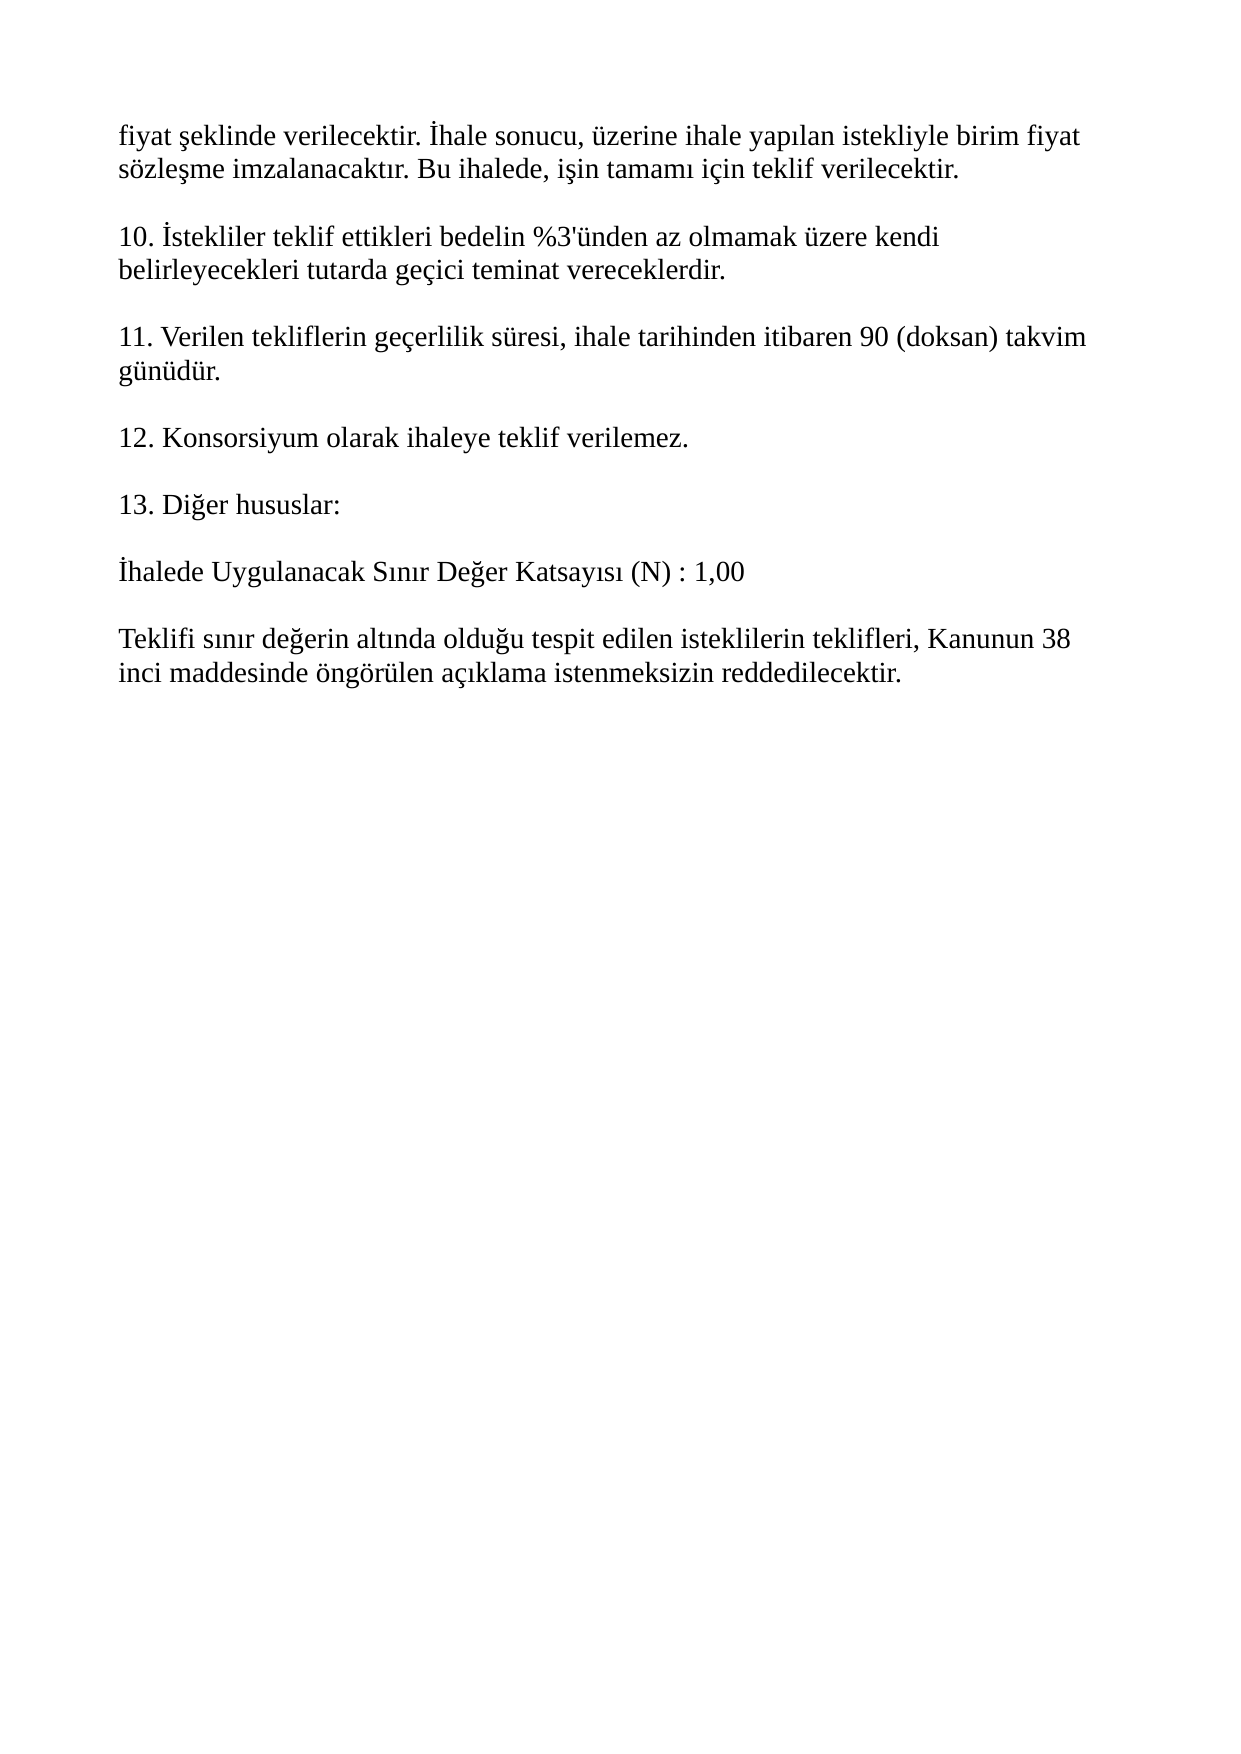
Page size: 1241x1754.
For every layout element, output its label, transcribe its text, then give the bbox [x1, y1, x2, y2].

text 10. İstekliler teklif ettikleri bedelin %3'ünden az olmamak üzere kendi belirleyecekleri tutarda geçici teminat vereceklerdir. [118, 219, 1122, 286]
text 12. Konsorsiyum olarak ihaleye teklif verilemez. [118, 420, 1122, 453]
text İhalede Uygulanacak Sınır Değer Katsayısı (N) : 1,00 [118, 554, 1122, 588]
text fiyat şeklinde verilecektir. İhale sonucu, üzerine ihale yapılan istekliyle birim fiyat sözleşme imzalanacaktır. Bu ihalede, işin tamamı için teklif verilecektir. [118, 118, 1122, 185]
text Teklifi sınır değerin altında olduğu tespit edilen isteklilerin teklifleri, Kanunun 38 inci maddesinde öngörülen açıklama istenmeksizin reddedilecektir. [118, 621, 1122, 688]
text 13. Diğer hususlar: [118, 487, 1122, 521]
text 11. Verilen tekliflerin geçerlilik süresi, ihale tarihinden itibaren 90 (doksan) takvim günüdür. [118, 319, 1122, 386]
